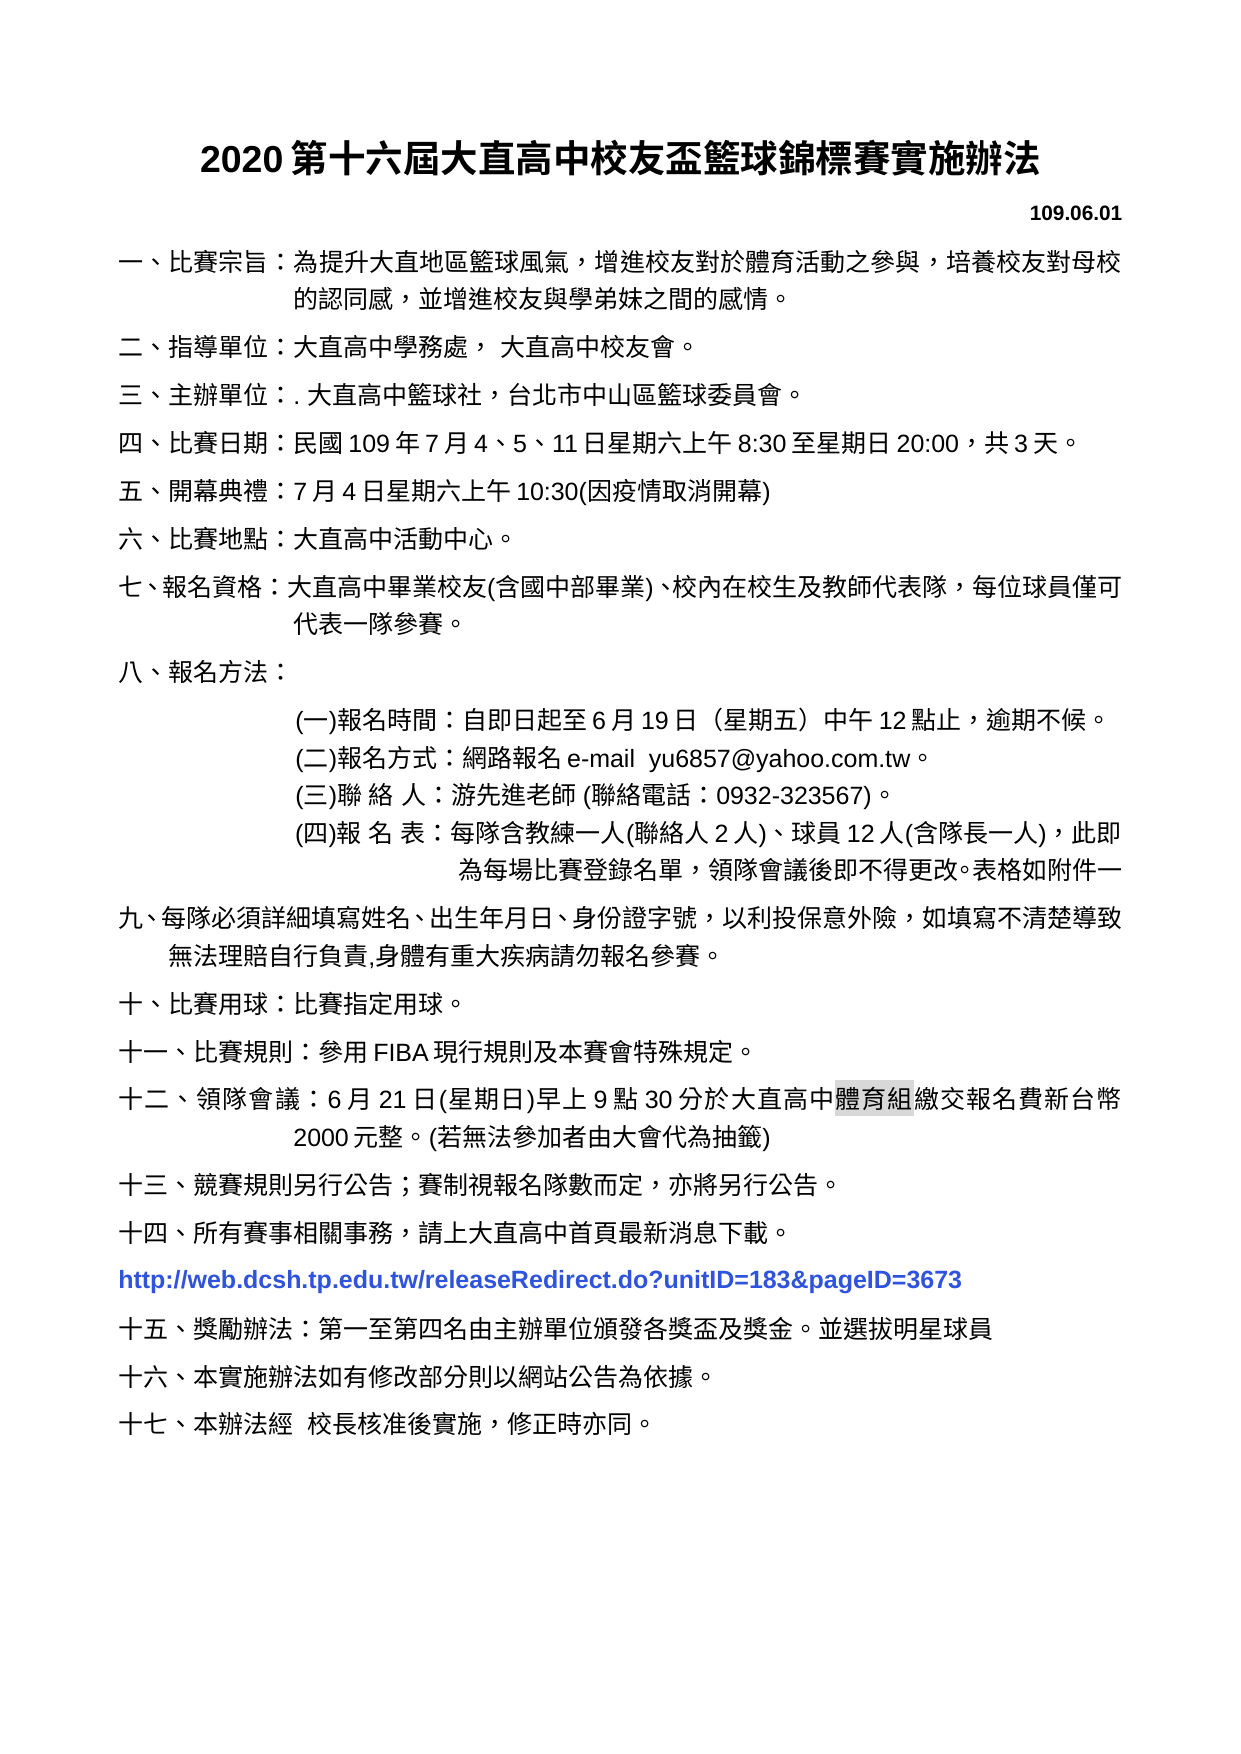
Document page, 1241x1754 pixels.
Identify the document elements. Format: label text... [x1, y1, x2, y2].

text 十一、比賽規則：參用FIBA現行規則及本賽會特殊規定。 [118, 1031, 1122, 1069]
text 十五、獎勵辦法：第一至第四名由主辦單位頒發各獎盃及獎金。並選拔明星球員 [118, 1308, 1122, 1346]
text 十二、領隊會議：6月21日(星期日)早上9點30分於大直高中體育組繳交報名費新台幣2000元整。(若無法參加者由大會代為抽籤) [118, 1079, 1122, 1154]
text 五、開幕典禮：7月4日星期六上午10:30(因疫情取消開幕) [118, 471, 1122, 508]
text 八、報名方法： [118, 652, 1122, 690]
text (一)報名時間：自即日起至6月19日（星期五）中午12點止，逾期不候。 [295, 700, 1122, 738]
text 十、比賽用球：比賽指定用球。 [118, 983, 1122, 1021]
text 十四、所有賽事相關事務，請上大直高中首頁最新消息下載。 [118, 1213, 1122, 1250]
text 十六、本實施辦法如有修改部分則以網站公告為依據。 [118, 1356, 1122, 1394]
text 七、報名資格：大直高中畢業校友(含國中部畢業)、校內在校生及教師代表隊，每位球員僅可代表一隊參賽。 [118, 567, 1122, 642]
text 三、主辦單位：. 大直高中籃球社，台北市中山區籃球委員會。 [118, 375, 1122, 413]
text 四、比賽日期：民國109年7月4、5、11日星期六上午8:30至星期日20:00，共3天。 [118, 423, 1122, 461]
text (三)聯 絡 人：游先進老師 (聯絡電話：0932-323567)。 [295, 775, 1122, 813]
text 二、指導單位：大直高中學務處， 大直高中校友會。 [118, 327, 1122, 365]
text (四)報 名 表：每隊含教練一人(聯絡人2人)、球員12人(含隊長一人)，此即為每場比賽登錄名單，領隊會議後即不得更改。表格如附件一。 [295, 813, 1122, 888]
text 2020第十六屆大直高中校友盃籃球錦標賽實施辦法 [118, 119, 1122, 194]
text 一、比賽宗旨：為提升大直地區籃球風氣，增進校友對於體育活動之參與，培養校友對母校的認同感，並增進校友與學弟妹之間的感情。 [118, 242, 1122, 317]
text 十三、競賽規則另行公告；賽制視報名隊數而定，亦將另行公告。 [118, 1165, 1122, 1202]
text 109.06.01 [118, 194, 1122, 231]
text http://web.dcsh.tp.edu.tw/releaseRedirect.do?unitID=183&pageID=3673 [118, 1261, 1122, 1298]
text 六、比賽地點：大直高中活動中心。 [118, 519, 1122, 556]
text (二)報名方式：網路報名e-mail yu6857@yahoo.com.tw。 [295, 738, 1122, 775]
text 十七、本辦法經 校長核准後實施，修正時亦同。 [118, 1404, 1122, 1442]
text 九、每隊必須詳細填寫姓名、出生年月日、身份證字號，以利投保意外險，如填寫不清楚導致無法理賠自行負責,身體有重大疾病請勿報名參賽。 [118, 898, 1122, 973]
